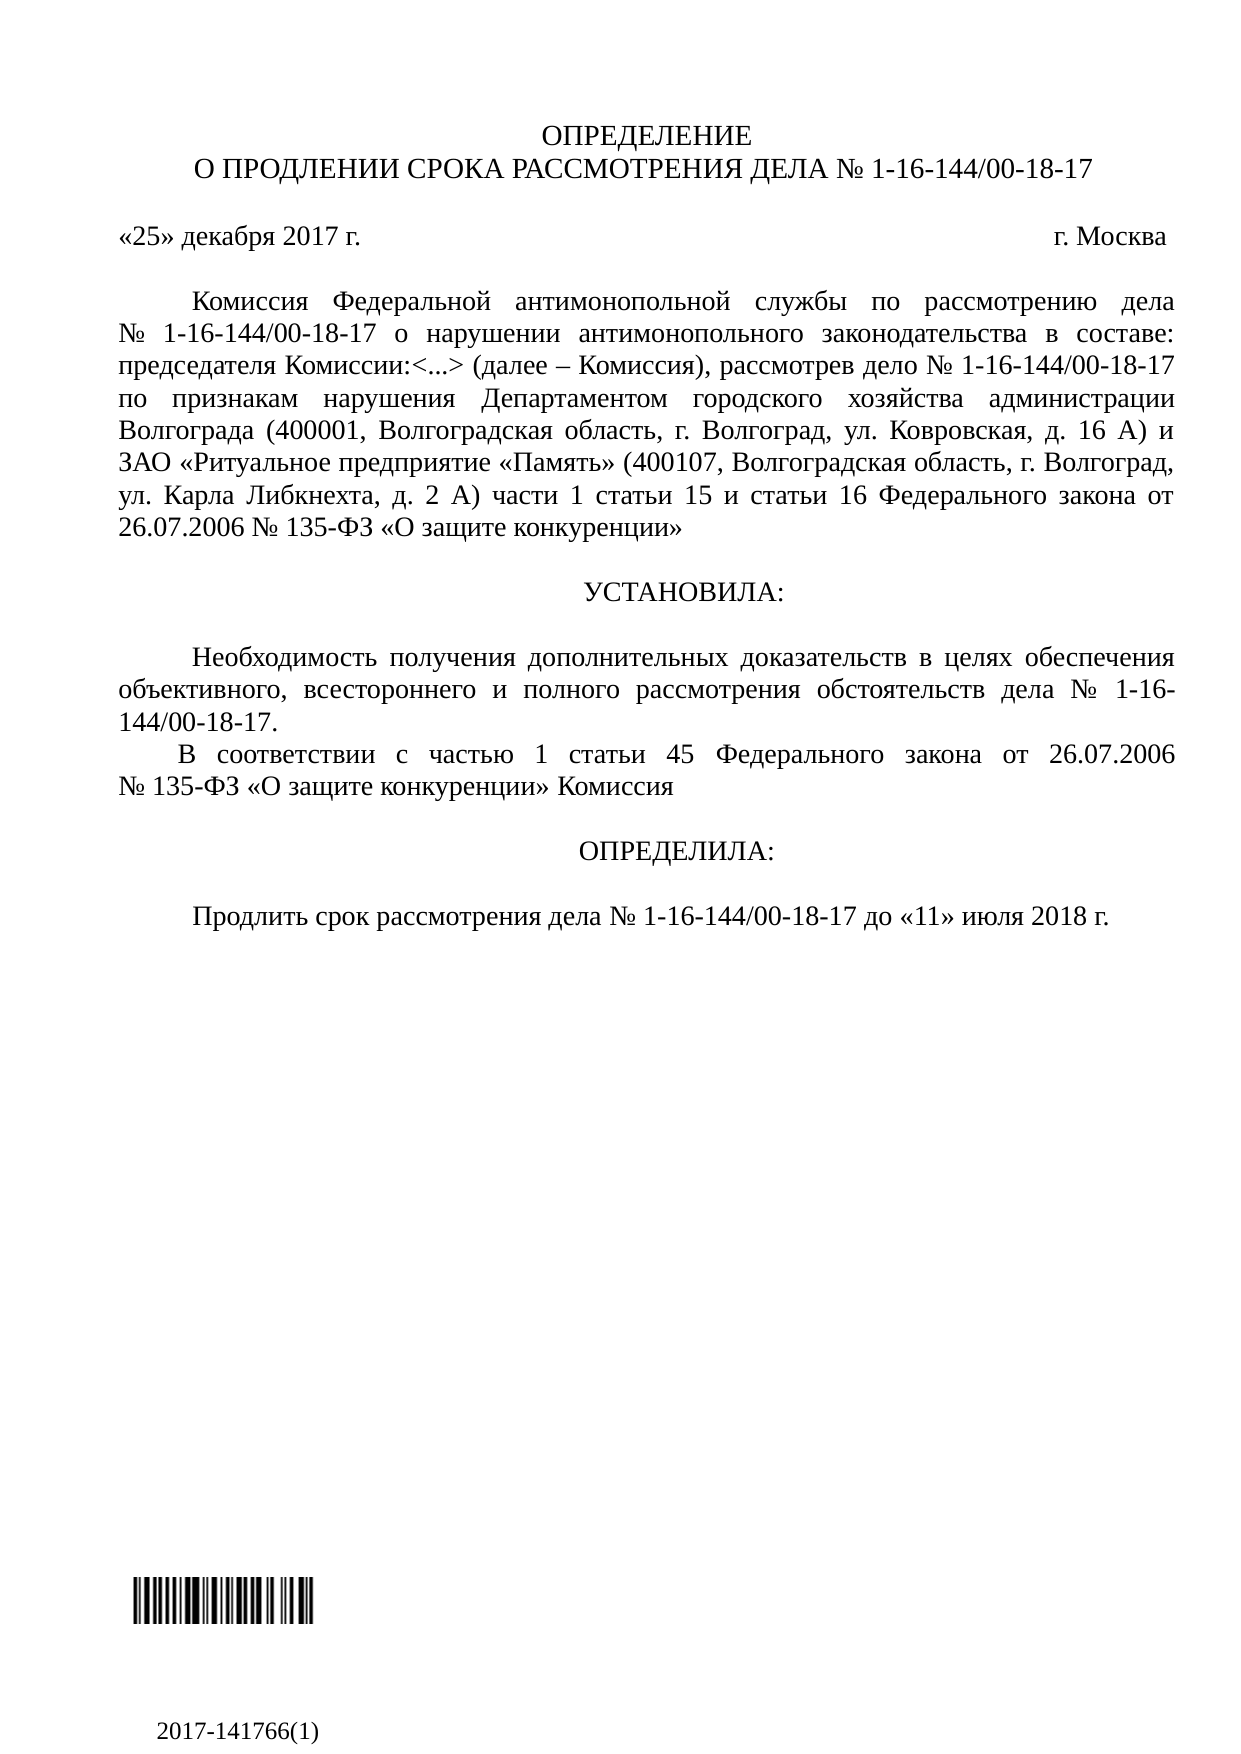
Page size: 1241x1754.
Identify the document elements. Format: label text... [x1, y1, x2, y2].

text ОПРЕДЕЛИЛА: [118, 834, 1176, 867]
text Продлить срок рассмотрения дела № 1-16-144/00-18-17 до «11» июля 2018 г. [118, 899, 1176, 931]
text Комиссия Федеральной антимонопольной службы по рассмотрению дела № 1-16-144/00-18-17 о нарушении антимонопольного законодательства в составе: председателя Комиссии:<...> (далее – Комиссия), рассмотрев дело № 1-16-144/00-18-17 по признакам нарушения Департаментом городского хозяйства администрации Волгограда (400001, Волгоградская область, г. Волгоград, ул. Ковровская, д. 16 А) и ЗАО «Ритуальное предприятие «Память» (400107, Волгоградская область, г. Волгоград, ул. Карла Либкнехта, д. 2 А) части 1 статьи 15 и статьи 16 Федерального закона от 26.07.2006 № 135-ФЗ «О защите конкуренции» [118, 283, 1176, 543]
picture [118, 1577, 331, 1624]
text В соответствии с частью 1 статьи 45 Федерального закона от 26.07.2006 № 135-ФЗ «О защите конкуренции» Комиссия [118, 737, 1176, 802]
text ОПРЕДЕЛЕНИЕ [118, 118, 1176, 152]
text УСТАНОВИЛА: [118, 575, 1176, 607]
text О ПРОДЛЕНИИ СРОКА РАССМОТРЕНИЯ ДЕЛА № 1-16-144/00-18-17 [118, 152, 1176, 185]
text «25» декабря 2017 г. г. Москва [118, 219, 1176, 251]
text Необходимость получения дополнительных доказательств в целях обеспечения объективного, всестороннего и полного рассмотрения обстоятельств дела № 1-16-144/00-18-17. [118, 640, 1176, 737]
